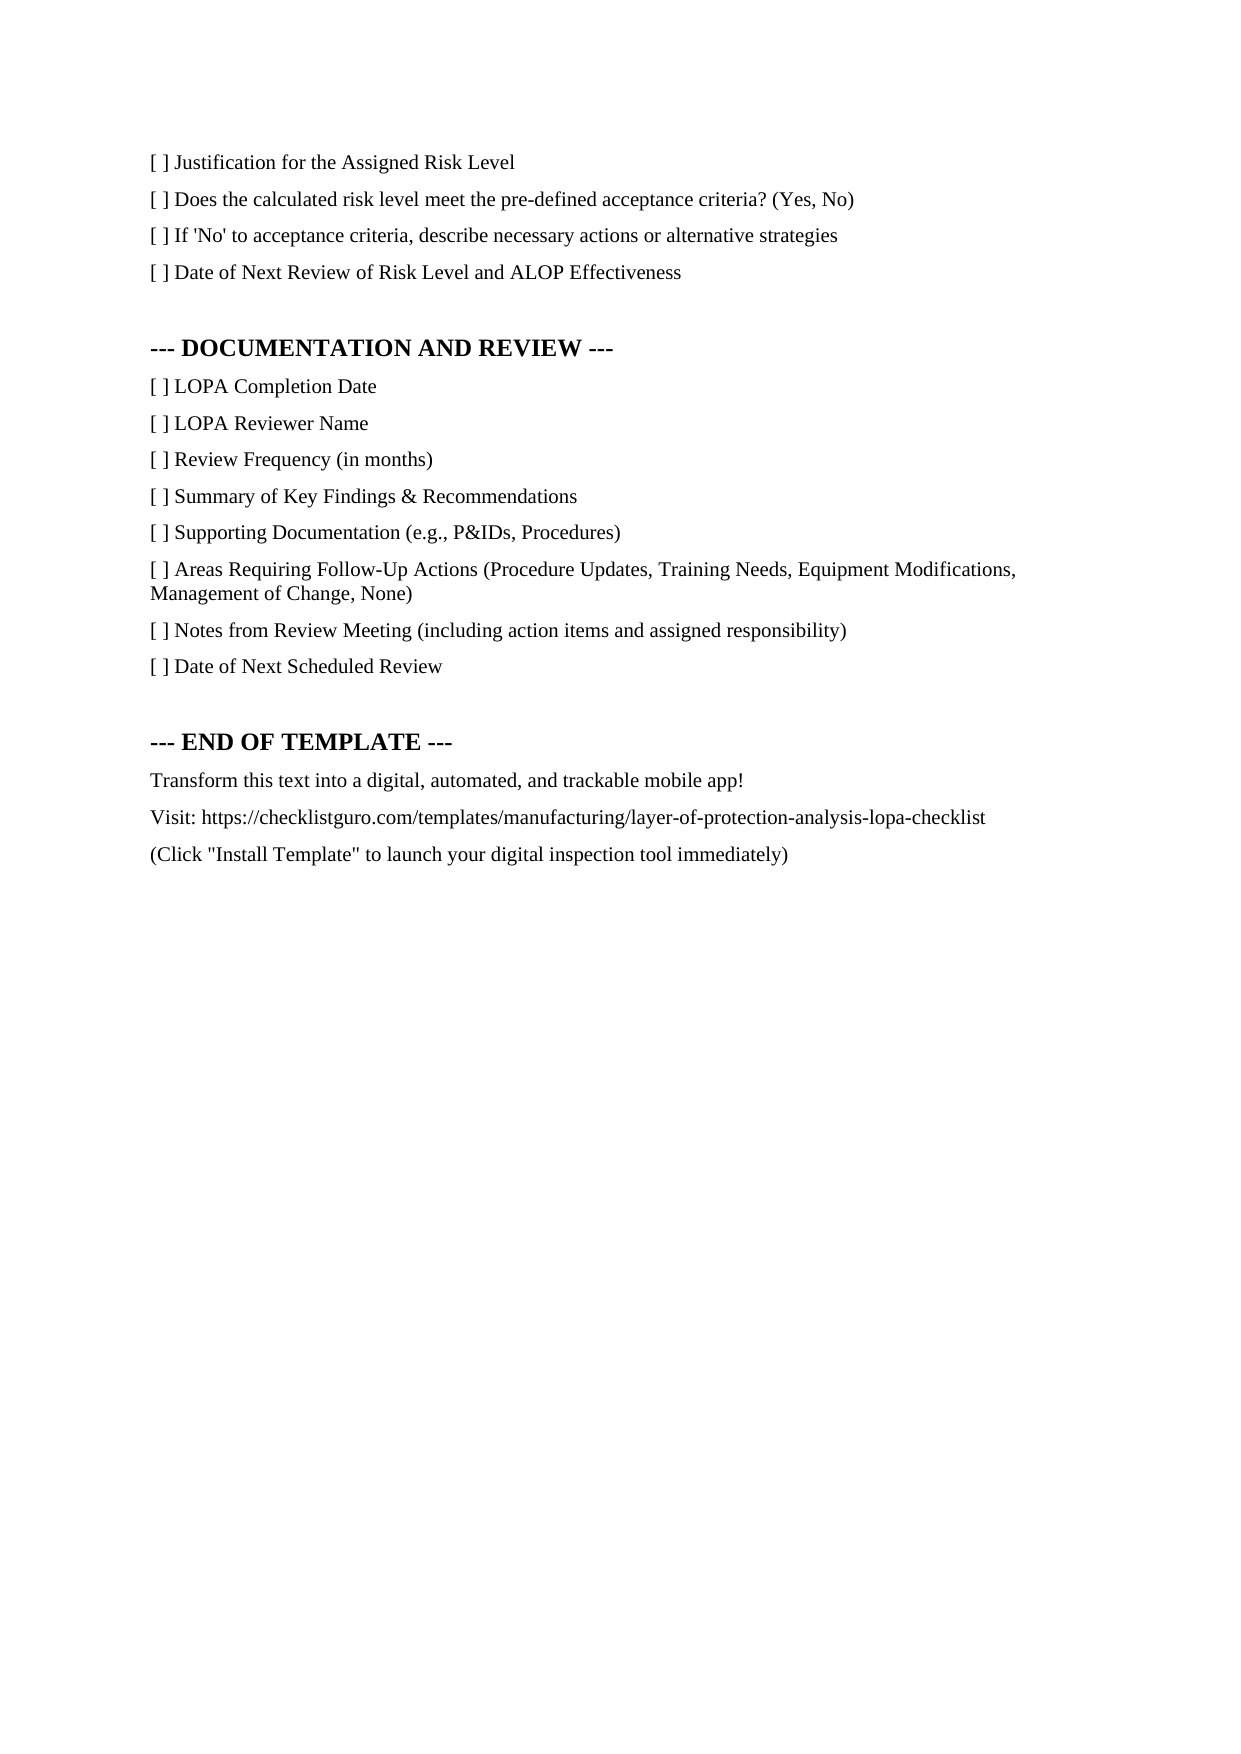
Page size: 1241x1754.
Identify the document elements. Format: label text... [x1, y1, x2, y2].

text [ ] Date of Next Review of Risk Level and ALOP Effectiveness [150, 260, 1090, 284]
text [ ] Does the calculated risk level meet the pre-defined acceptance criteria? (Yes, No) [150, 187, 1090, 211]
text --- DOCUMENTATION AND REVIEW --- [150, 333, 1090, 362]
text (Click "Install Template" to launch your digital inspection tool immediately) [150, 842, 1090, 866]
text Visit: https://checklistguro.com/templates/manufacturing/layer-of-protection-analysis-lopa-checklist [150, 805, 1090, 829]
text --- END OF TEMPLATE --- [150, 727, 1090, 756]
text [ ] LOPA Reviewer Name [150, 411, 1090, 435]
text [ ] Areas Requiring Follow-Up Actions (Procedure Updates, Training Needs, Equipment Modifications, Management of Change, None) [150, 557, 1090, 605]
text [ ] If 'No' to acceptance criteria, describe necessary actions or alternative strategies [150, 223, 1090, 247]
text [ ] Review Frequency (in months) [150, 447, 1090, 471]
text [ ] LOPA Completion Date [150, 374, 1090, 398]
text [ ] Summary of Key Findings & Recommendations [150, 484, 1090, 508]
text [ ] Notes from Review Meeting (including action items and assigned responsibility) [150, 617, 1090, 642]
text Transform this text into a digital, automated, and trackable mobile app! [150, 768, 1090, 792]
text [ ] Date of Next Scheduled Review [150, 654, 1090, 678]
text [ ] Supporting Documentation (e.g., P&IDs, Procedures) [150, 520, 1090, 544]
text [ ] Justification for the Assigned Risk Level [150, 150, 1090, 174]
